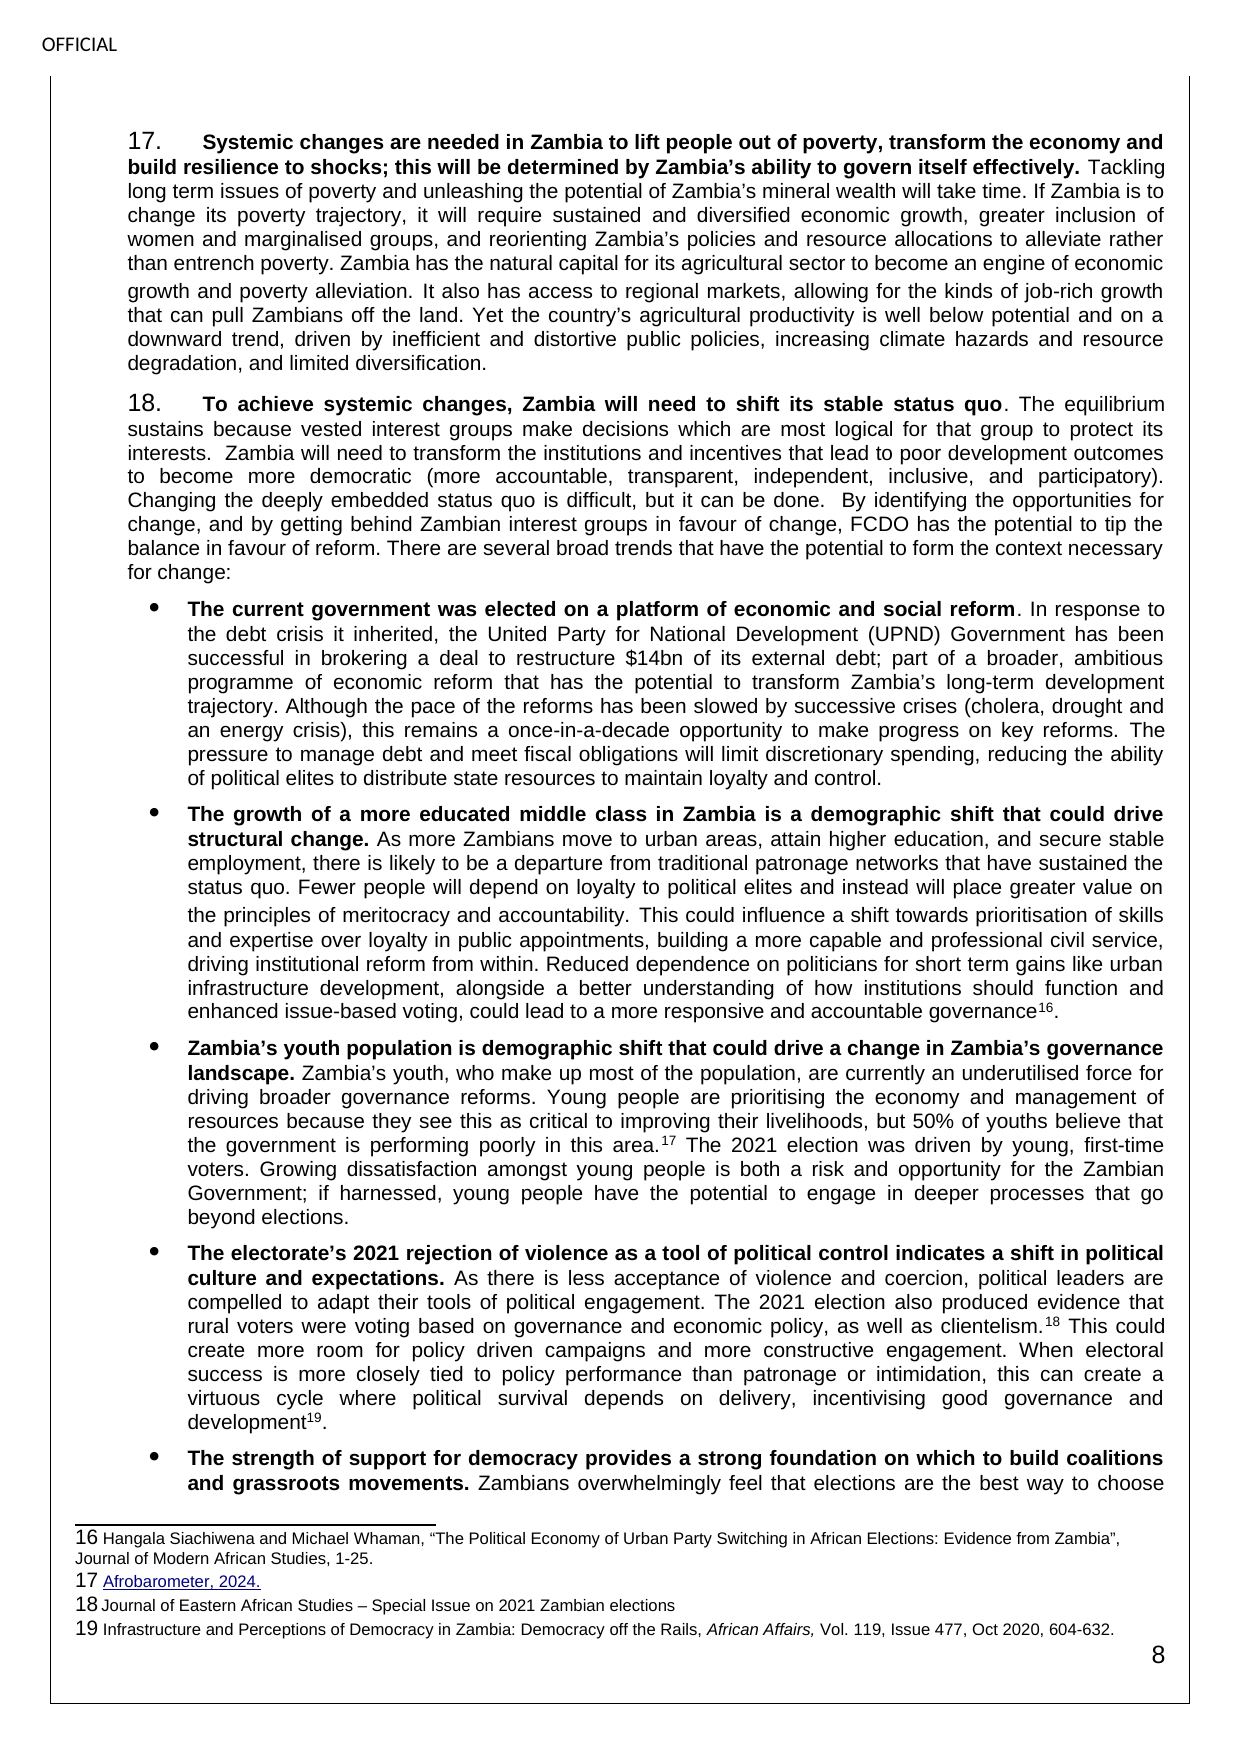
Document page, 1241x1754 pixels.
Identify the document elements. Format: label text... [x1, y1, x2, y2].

list The current government was elected on a platform of economic and social reform. In response to the debt crisis it inherited, the United Party for National Development (UPND) Government has been successful in brokering a deal to restructure $14bn of its external debt; part of a broader, ambitious programme of economic reform that has the potential to transform Zambia’s long-term development trajectory. Although the pace of the reforms has been slowed by successive crises (cholera, drought and an energy crisis), this remains a once-in-a-decade opportunity to make progress on key reforms. The pressure to manage debt and meet fiscal obligations will limit discretionary spending, reducing the ability of political elites to distribute state resources to maintain loyalty and control. [150, 597, 1165, 789]
list Hangala Siachiwena and Michael Whaman, “The Political Economy of Urban Party Switching in African Elections: Evidence from Zambia”, Journal of Modern African Studies, 1-25. [75, 1525, 1165, 1568]
list The electorate’s 2021 rejection of violence as a tool of political control indicates a shift in political culture and expectations. As there is less acceptance of violence and coercion, political leaders are compelled to adapt their tools of political engagement. The 2021 election also produced evidence that rural voters were voting based on governance and economic policy, as well as clientelism. This could create more room for policy driven campaigns and more constructive engagement. When electoral success is more closely tied to policy performance than patronage or intimidation, this can create a virtuous cycle where political survival depends on delivery, incentivising good governance and development. [150, 1241, 1165, 1434]
list Afrobarometer, 2024. [75, 1568, 1165, 1592]
list The growth of a more educated middle class in Zambia is a demographic shift that could drive structural change. As more Zambians move to urban areas, attain higher education, and secure stable employment, there is likely to be a departure from traditional patronage networks that have sustained the status quo. Fewer people will depend on loyalty to political elites and instead will place greater value on the principles of meritocracy and accountability. This could influence a shift towards prioritisation of skills and expertise over loyalty in public appointments, building a more capable and professional civil service, driving institutional reform from within. Reduced dependence on politicians for short term gains like urban infrastructure development, alongside a better understanding of how institutions should function and enhanced issue-based voting, could lead to a more responsive and accountable governance. [150, 802, 1165, 1023]
list Journal of Eastern African Studies – Special Issue on 2021 Zambian elections [75, 1592, 1165, 1616]
list Zambia’s youth population is demographic shift that could drive a change in Zambia’s governance landscape. Zambia’s youth, who make up most of the population, are currently an underutilised force for driving broader governance reforms. Young people are prioritising the economy and management of resources because they see this as critical to improving their livelihoods, but 50% of youths believe that the government is performing poorly in this area. The 2021 election was driven by young, first-time voters. Growing dissatisfaction amongst young people is both a risk and opportunity for the Zambian Government; if harnessed, young people have the potential to engage in deeper processes that go beyond elections. [150, 1036, 1165, 1228]
list Systemic changes are needed in Zambia to lift people out of poverty, transform the economy and build resilience to shocks; this will be determined by Zambia’s ability to govern itself effectively. Tackling long term issues of poverty and unleashing the potential of Zambia’s mineral wealth will take time. If Zambia is to change its poverty trajectory, it will require sustained and diversified economic growth, greater inclusion of women and marginalised groups, and reorienting Zambia’s policies and resource allocations to alleviate rather than entrench poverty. Zambia has the natural capital for its agricultural sector to become an engine of economic growth and poverty alleviation. It also has access to regional markets, allowing for the kinds of job-rich growth that can pull Zambians off the land. Yet the country’s agricultural productivity is well below potential and on a downward trend, driven by inefficient and distortive public policies, increasing climate hazards and resource degradation, and limited diversification. [127, 126, 1165, 375]
list Infrastructure and Perceptions of Democracy in Zambia: Democracy off the Rails, African Affairs, Vol. 119, Issue 477, Oct 2020, 604-632. [75, 1616, 1165, 1640]
list To achieve systemic changes, Zambia will need to shift its stable status quo. The equilibrium sustains because vested interest groups make decisions which are most logical for that group to protect its interests. Zambia will need to transform the institutions and incentives that lead to poor development outcomes to become more democratic (more accountable, transparent, independent, inclusive, and participatory). Changing the deeply embedded status quo is difficult, but it can be done. By identifying the opportunities for change, and by getting behind Zambian interest groups in favour of change, FCDO has the potential to tip the balance in favour of reform. There are several broad trends that have the potential to form the context necessary for change: [127, 388, 1165, 584]
list The strength of support for democracy provides a strong foundation on which to build coalitions and grassroots movements. Zambians overwhelmingly feel that elections are the best way to choose leaders. 73% of Zambians believe that they should be able to criticise elected officials without fear of reprisal. Zambia’s democratic system provides some positive incentives for reform, as power is not guaranteed, and political elites can lose elections. Understanding how electoral dynamics positively influence policy is key, and civil society has a central role in defending and institutionalising reforms once they are achieved. Despite civil society being significantly weakened in recent years (in part due to an over subscription to project-based funding that prioritises activities over institutional strengthening), history shows that Zambian civil society can be influential in demanding and shaping reforms. Core funding to civil society organisations can enable them to rebuild their advocacy base, maintain independence, be an effective counterbalance to government and sustain long-term efforts for reform. [150, 1446, 1165, 1495]
